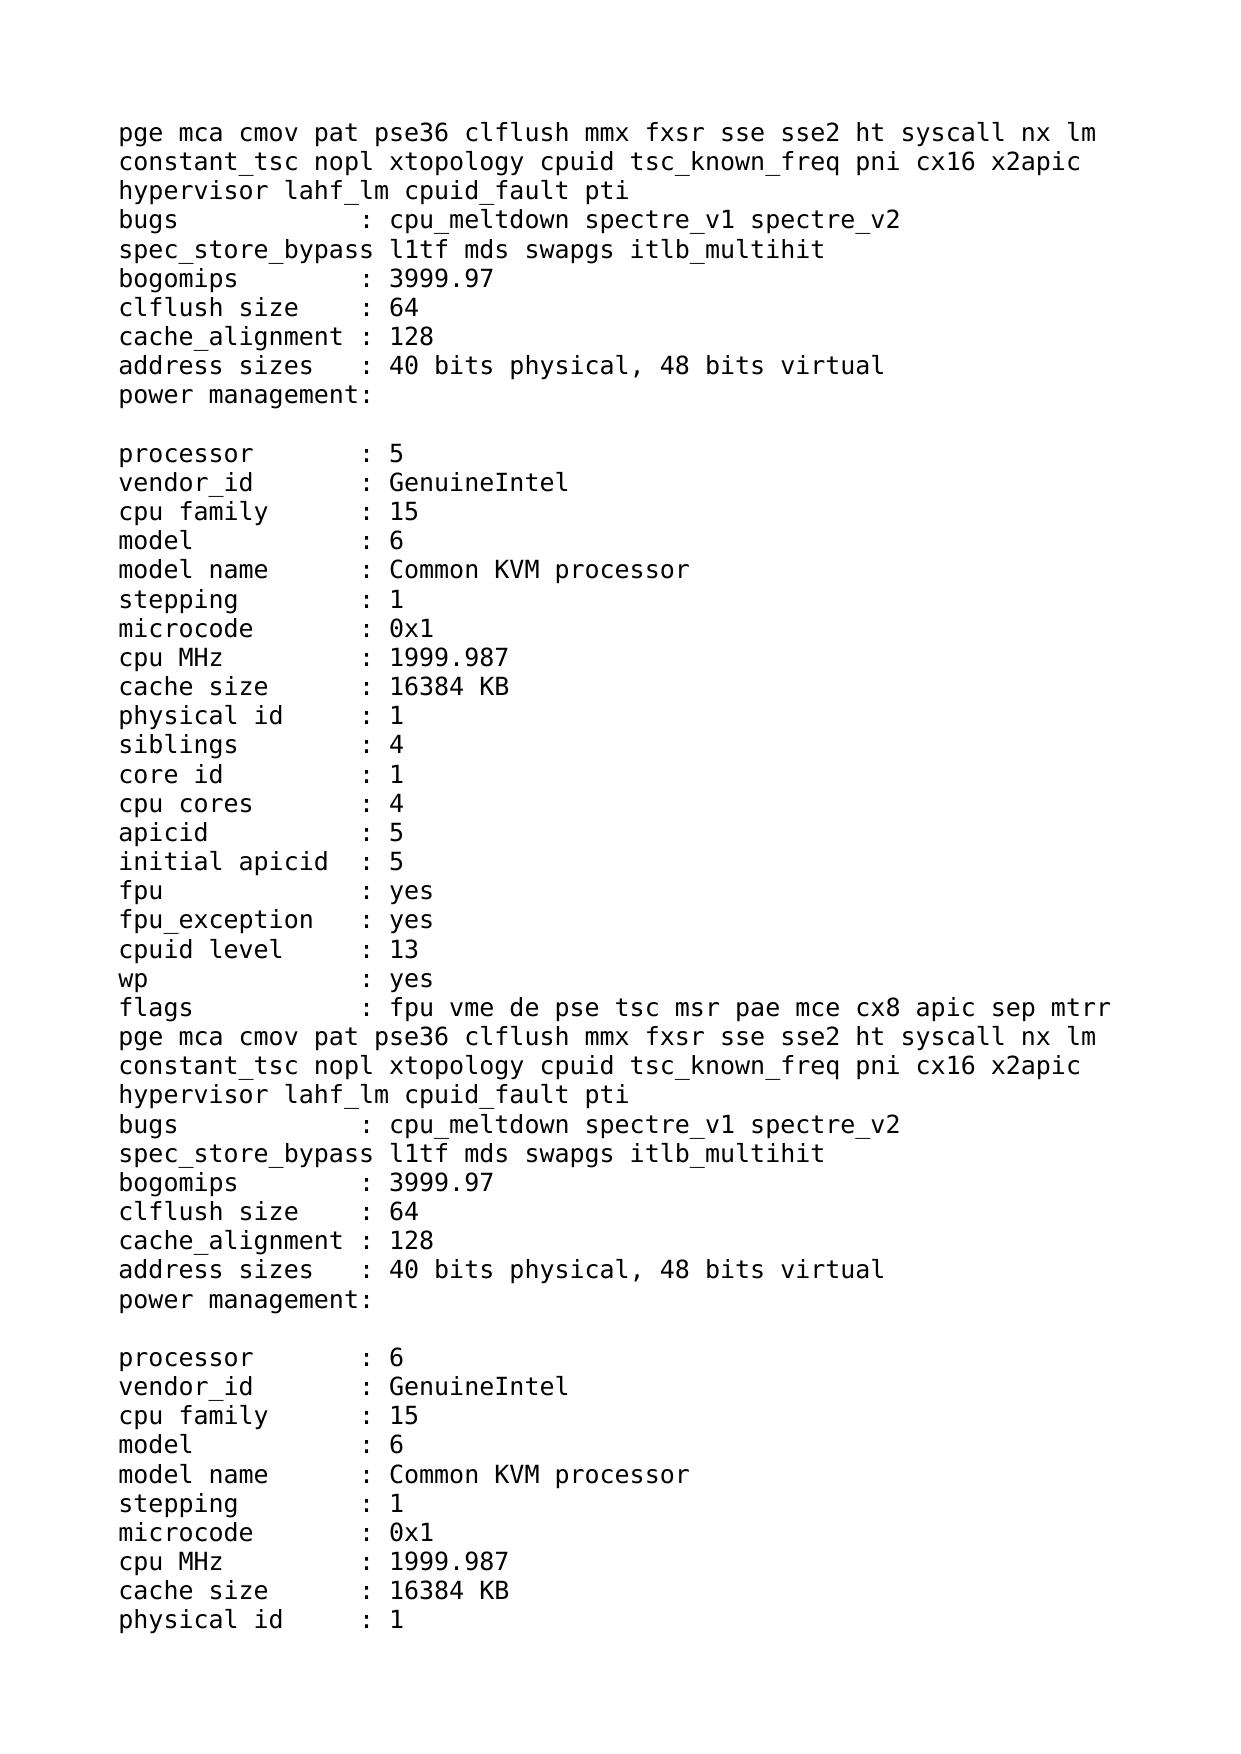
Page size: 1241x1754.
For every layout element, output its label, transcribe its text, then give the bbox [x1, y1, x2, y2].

text pge mca cmov pat pse36 clflush mmx fxsr sse sse2 ht syscall nx lm constant_tsc nopl xtopology cpuid tsc_known_freq pni cx16 x2apic hypervisor lahf_lm cpuid_fault pti bugs : cpu_meltdown spectre_v1 spectre_v2 spec_store_bypass l1tf mds swapgs itlb_multihit bogomips : 3999.97 clflush size : 64 cache_alignment : 128 address sizes : 40 bits physical, 48 bits virtual power management: processor : 5 vendor_id : GenuineIntel cpu family : 15 model : 6 model name : Common KVM processor stepping : 1 microcode : 0x1 cpu MHz : 1999.987 cache size : 16384 KB physical id : 1 siblings : 4 core id : 1 cpu cores : 4 apicid : 5 initial apicid : 5 fpu : yes fpu_exception : yes cpuid level : 13 wp : yes flags : fpu vme de pse tsc msr pae mce cx8 apic sep mtrr pge mca cmov pat pse36 clflush mmx fxsr sse sse2 ht syscall nx lm constant_tsc nopl xtopology cpuid tsc_known_freq pni cx16 x2apic hypervisor lahf_lm cpuid_fault pti bugs : cpu_meltdown spectre_v1 spectre_v2 spec_store_bypass l1tf mds swapgs itlb_multihit bogomips : 3999.97 clflush size : 64 cache_alignment : 128 address sizes : 40 bits physical, 48 bits virtual power management: processor : 6 vendor_id : GenuineIntel cpu family : 15 model : 6 model name : Common KVM processor stepping : 1 microcode : 0x1 cpu MHz : 1999.987 cache size : 16384 KB physical id : 1 [118, 118, 1122, 1635]
